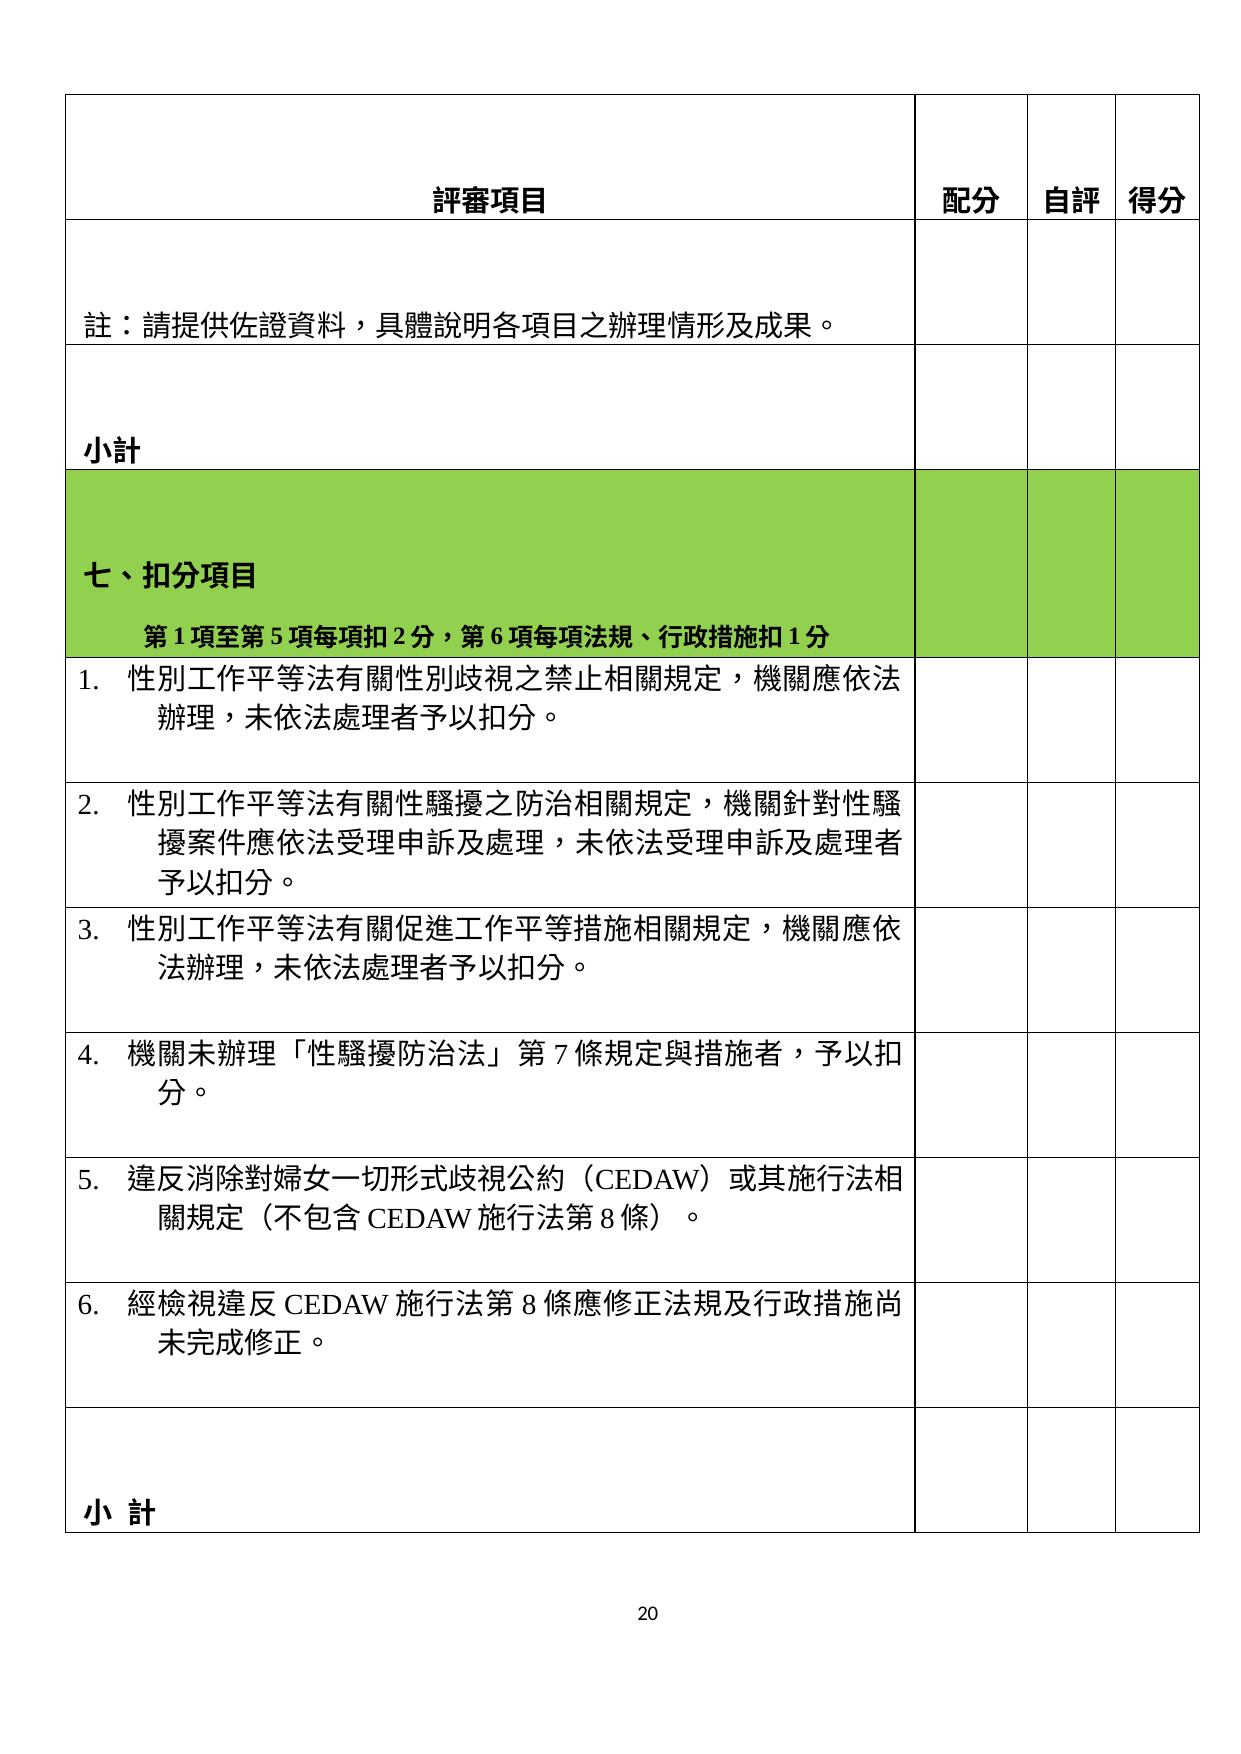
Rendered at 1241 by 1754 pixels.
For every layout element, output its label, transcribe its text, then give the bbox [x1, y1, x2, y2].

table_cell [1028, 908, 1115, 1032]
table_cell [1028, 345, 1115, 469]
table_cell [1116, 658, 1199, 782]
table_cell 性別工作平等法有關促進工作平等措施相關規定，機關應依法辦理，未依法處理者予以扣分。 [66, 908, 914, 1032]
table_cell 機關未辦理「性騷擾防治法」第7條規定與措施者，予以扣分。 [66, 1033, 914, 1157]
table_cell [916, 1033, 1027, 1157]
table_cell [1028, 220, 1115, 344]
table_cell [1116, 1283, 1199, 1407]
table_cell [1116, 345, 1199, 469]
table_cell 違反消除對婦女一切形式歧視公約（CEDAW）或其施行法相關規定（不包含CEDAW施行法第8條）。 [66, 1158, 914, 1282]
table_cell 性別工作平等法有關性騷擾之防治相關規定，機關針對性騷擾案件應依法受理申訴及處理，未依法受理申訴及處理者予以扣分。 [66, 783, 914, 907]
table_cell [1028, 1408, 1115, 1532]
table_cell 小計 [66, 345, 914, 469]
table_cell [1116, 1033, 1199, 1157]
table_cell [1028, 1158, 1115, 1282]
table_cell [916, 1283, 1027, 1407]
table_cell [1028, 1033, 1115, 1157]
table_cell 依轄內社經發展狀況與不同性別人口需求主動規劃辦理促進性別平等之政策、措施、方案、計畫等。 針對重要性別平等議題，主動規劃推動具體措施（如：提升女性就業、促進男性分擔家務及參與親職教育；倡導三分之一性別比例原則，提升女性公共及政治參與等）。 主動規劃與推動相較於現行法令更加友善之性別平等措施。 精進性別主流化各項工具（如：研發與機關核心業務相關具性別平等意識有關之教材或案例）。 委託、補助或自行辦理與性別議題有關之研究、研討會、座談會等。 配合「臺灣女孩日」辦理相關宣導與推動活動。例如國際女孩交流活動、女孩培力團體、女孩職場體驗與學習活動等。 配合行政院建置之「地方性平有GO站」登載推動性別平等業務成果相關資料及協助宣導推廣（如於機關網頁增加連結）。 強化婦女權益促進委員會或性別平等委員會運作機制功能，於委員會下設分工小組並定期召開會議討論性別議題。 參與輔導獎勵試辦計畫之機關。 其他。 註：請提供佐證資料，具體說明各項目之辦理情形及成果。 [66, 220, 914, 344]
table_cell [916, 470, 1027, 657]
table_cell [916, 220, 1027, 344]
table_cell [916, 908, 1027, 1032]
table_cell [916, 783, 1027, 907]
table_cell [1116, 783, 1199, 907]
table_cell [1116, 470, 1199, 657]
table_header 得分 [1116, 95, 1199, 219]
table_cell [1028, 1283, 1115, 1407]
table_cell [916, 1158, 1027, 1282]
table_header 評審項目 [66, 95, 914, 219]
table_cell [1116, 1158, 1199, 1282]
table_cell [1116, 220, 1199, 344]
table_cell [1116, 908, 1199, 1032]
table_cell [916, 345, 1027, 469]
table_cell [916, 658, 1027, 782]
table_cell 小 計 [66, 1408, 914, 1532]
table_cell [916, 1408, 1027, 1532]
table_cell [1028, 470, 1115, 657]
table_header 自評 [1028, 95, 1115, 219]
table_cell [1116, 1408, 1199, 1532]
table_header 配分 [916, 95, 1027, 219]
table_cell 經檢視違反CEDAW施行法第8條應修正法規及行政措施尚未完成修正。 [66, 1283, 914, 1407]
table_cell 七、扣分項目 第1項至第5項每項扣2分，第6項每項法規、行政措施扣1分 [66, 470, 914, 657]
table_cell 性別工作平等法有關性別歧視之禁止相關規定，機關應依法辦理，未依法處理者予以扣分。 [66, 658, 914, 782]
table_cell [1028, 658, 1115, 782]
table_cell [1028, 783, 1115, 907]
